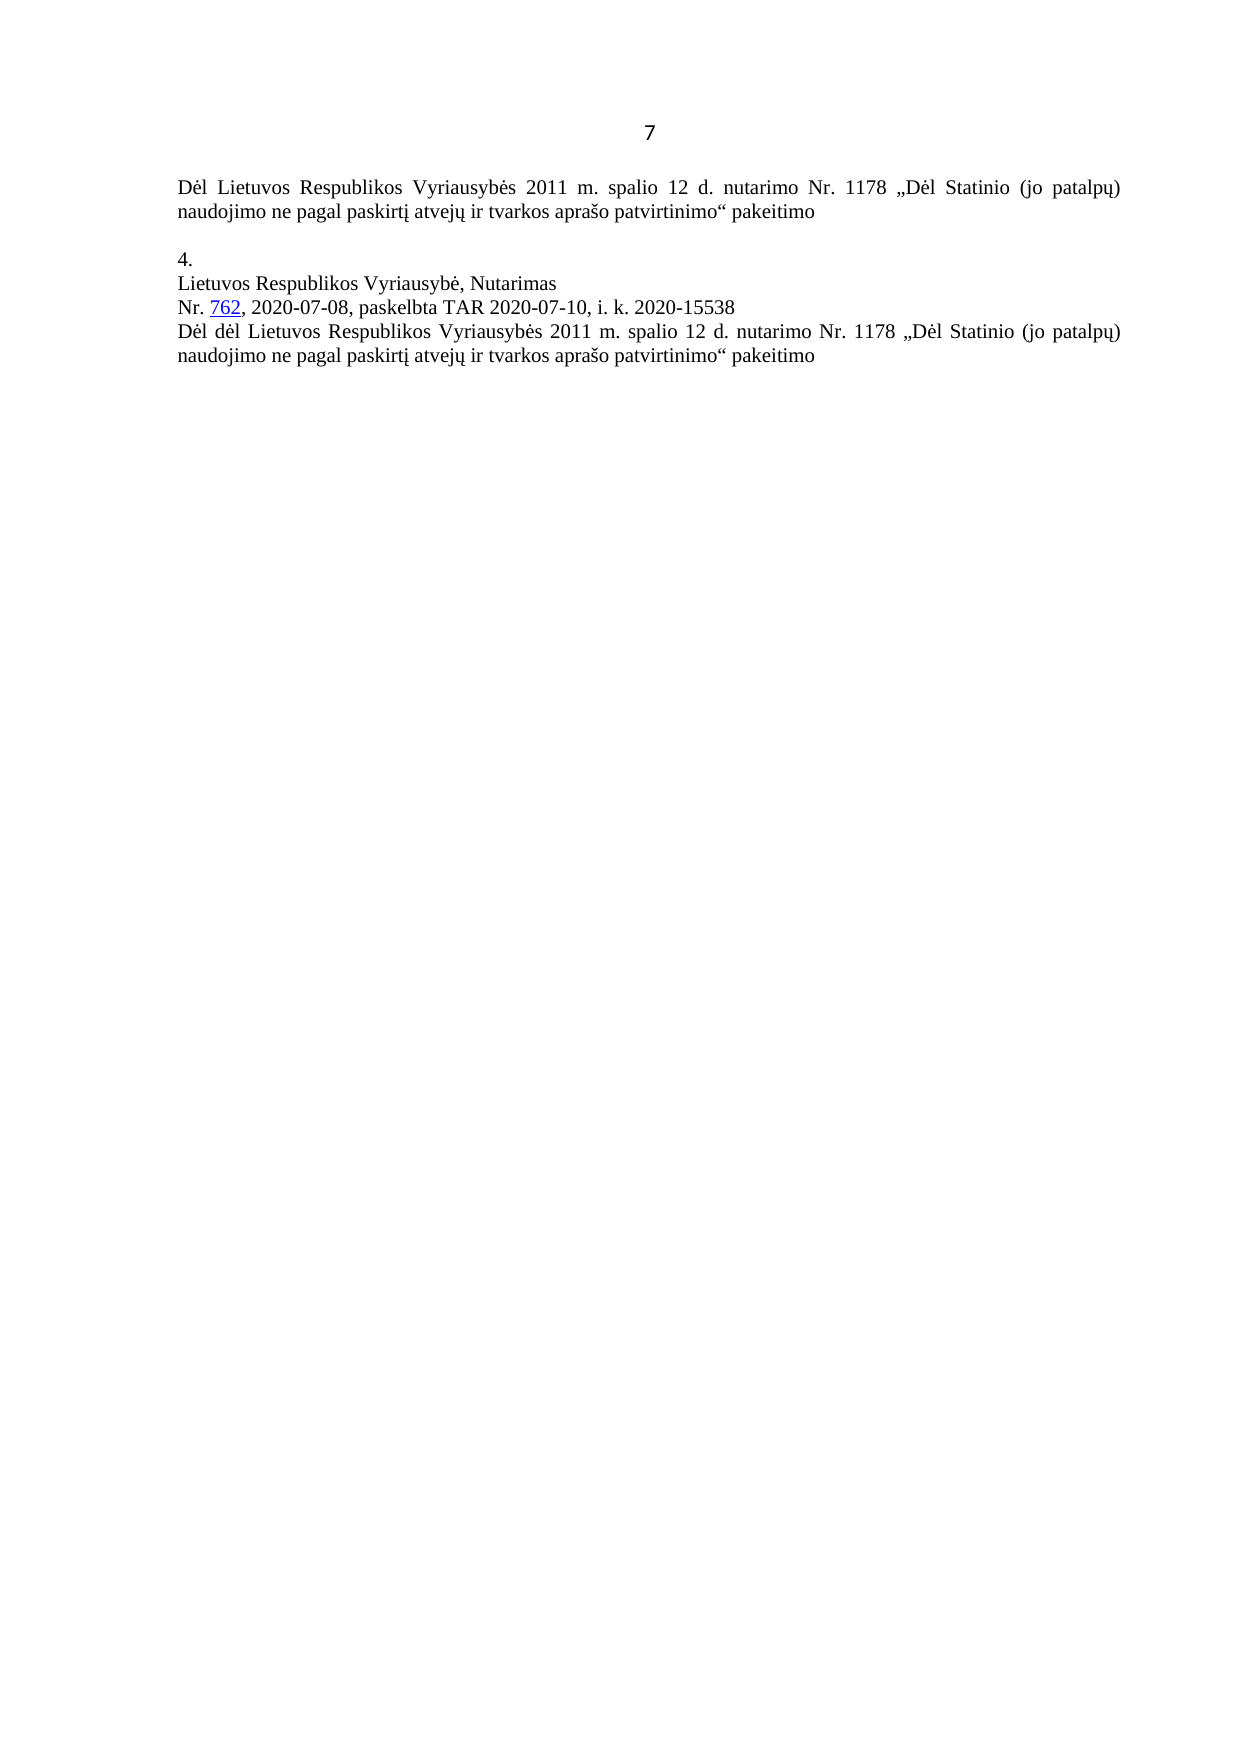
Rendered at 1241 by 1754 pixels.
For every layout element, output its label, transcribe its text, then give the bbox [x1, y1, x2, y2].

text Dėl dėl Lietuvos Respublikos Vyriausybės 2011 m. spalio 12 d. nutarimo Nr. 1178 „Dėl Statinio (jo patalpų) naudojimo ne pagal paskirtį atvejų ir tvarkos aprašo patvirtinimo“ pakeitimo [177, 319, 1122, 367]
text Dėl Lietuvos Respublikos Vyriausybės 2011 m. spalio 12 d. nutarimo Nr. 1178 „Dėl Statinio (jo patalpų) naudojimo ne pagal paskirtį atvejų ir tvarkos aprašo patvirtinimo“ pakeitimo [177, 175, 1122, 223]
text Nr. 762, 2020-07-08, paskelbta TAR 2020-07-10, i. k. 2020-15538 [177, 295, 1122, 319]
text Lietuvos Respublikos Vyriausybė, Nutarimas [177, 271, 1122, 295]
text 4. [177, 247, 1122, 271]
